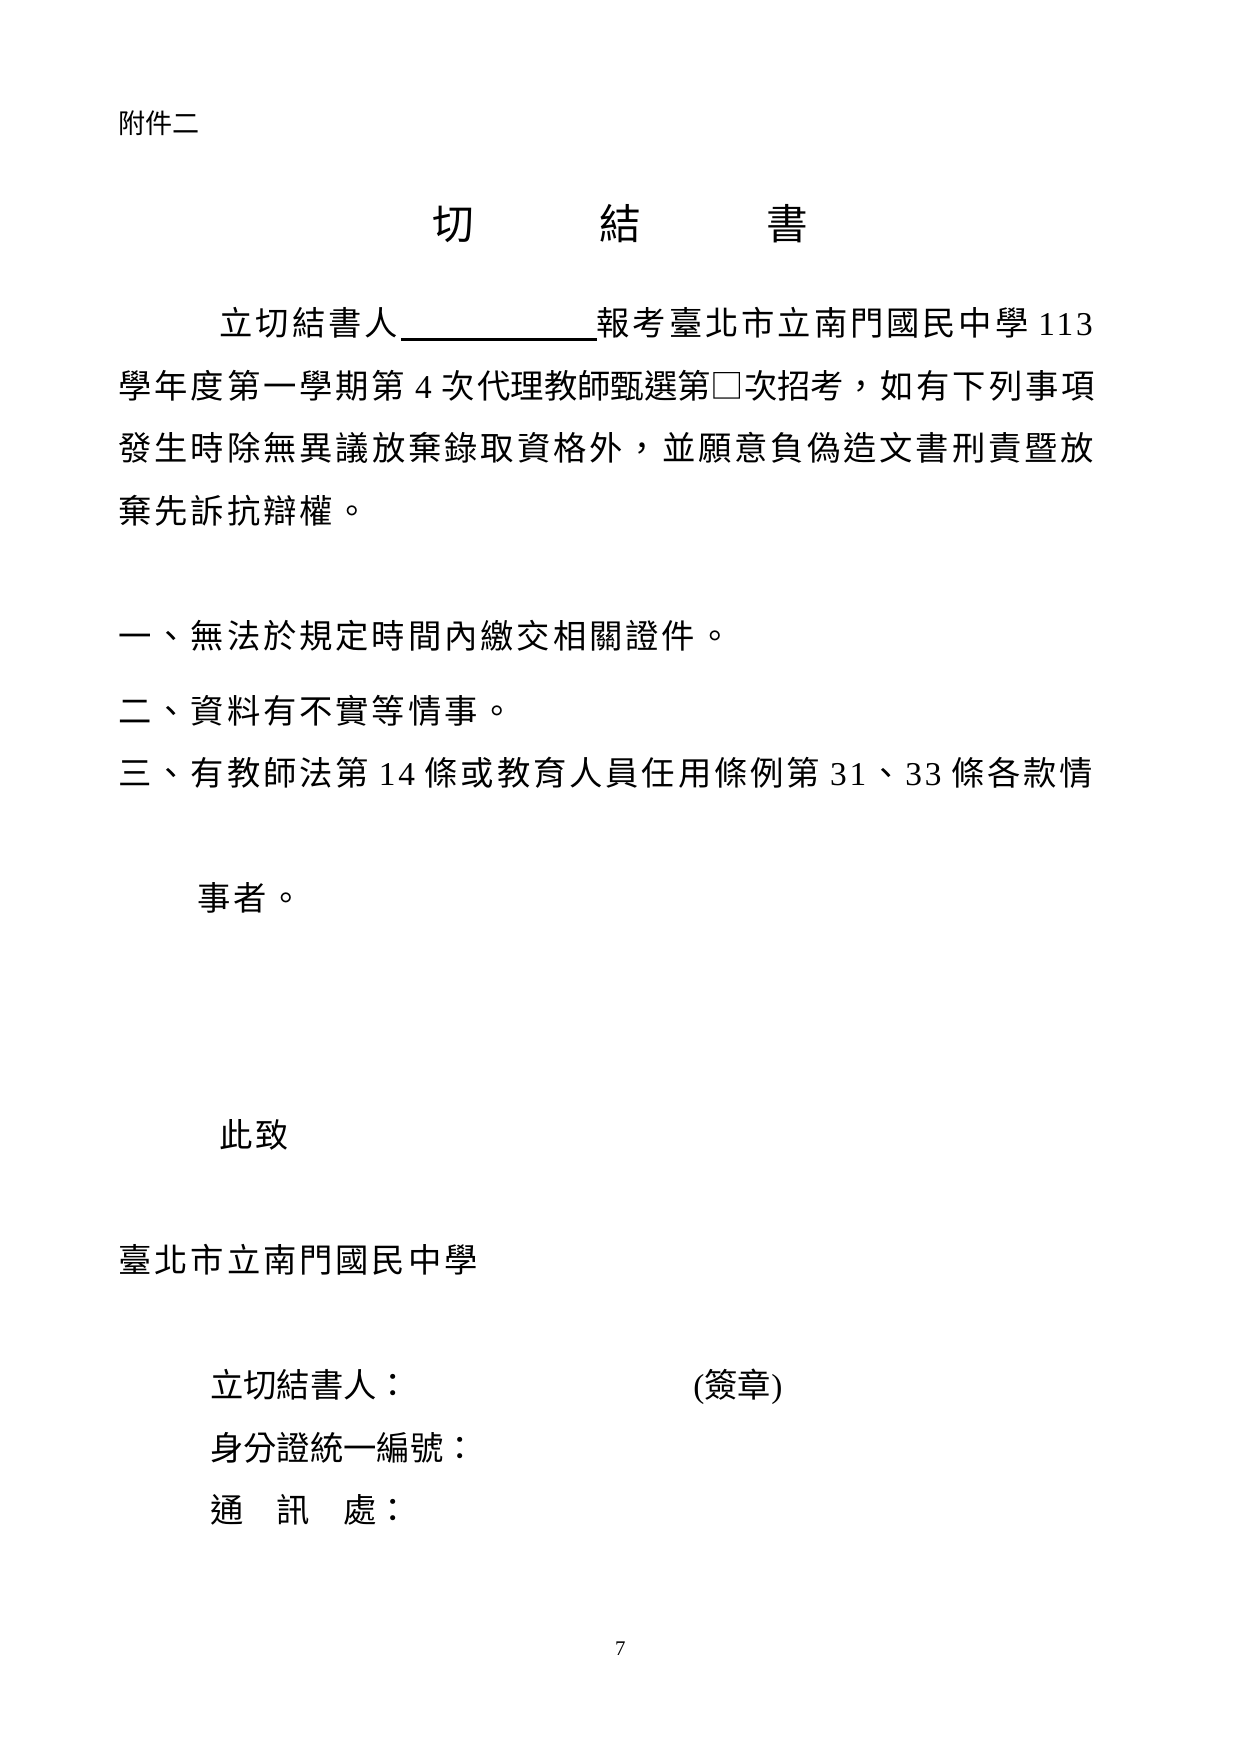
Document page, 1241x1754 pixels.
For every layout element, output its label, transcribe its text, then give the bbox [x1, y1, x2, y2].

text 此致 [118, 1091, 1122, 1154]
text 二、資料有不實等情事。 [118, 667, 1109, 730]
text 立切結書人： (簽章) [118, 1341, 1122, 1404]
text 立切結書人 報考臺北市立南門國民中學113學年度第一學期第4次代理教師甄選第□次招考，如有下列事項發生時除無異議放棄錄取資格外，並願意負偽造文書刑責暨放棄先訴抗辯權。 [118, 280, 1122, 530]
text 一、無法於規定時間內繳交相關證件。 [118, 592, 1122, 655]
text 附件二 [118, 80, 1122, 142]
text 通 訊 處： [118, 1466, 1122, 1529]
text 切 結 書 [118, 180, 1122, 242]
text 臺北市立南門國民中學 [118, 1216, 1122, 1279]
text 三、有教師法第14條或教育人員任用條例第31、33條各款情事者。 [118, 730, 1122, 917]
text 身分證統一編號： [118, 1404, 1122, 1466]
